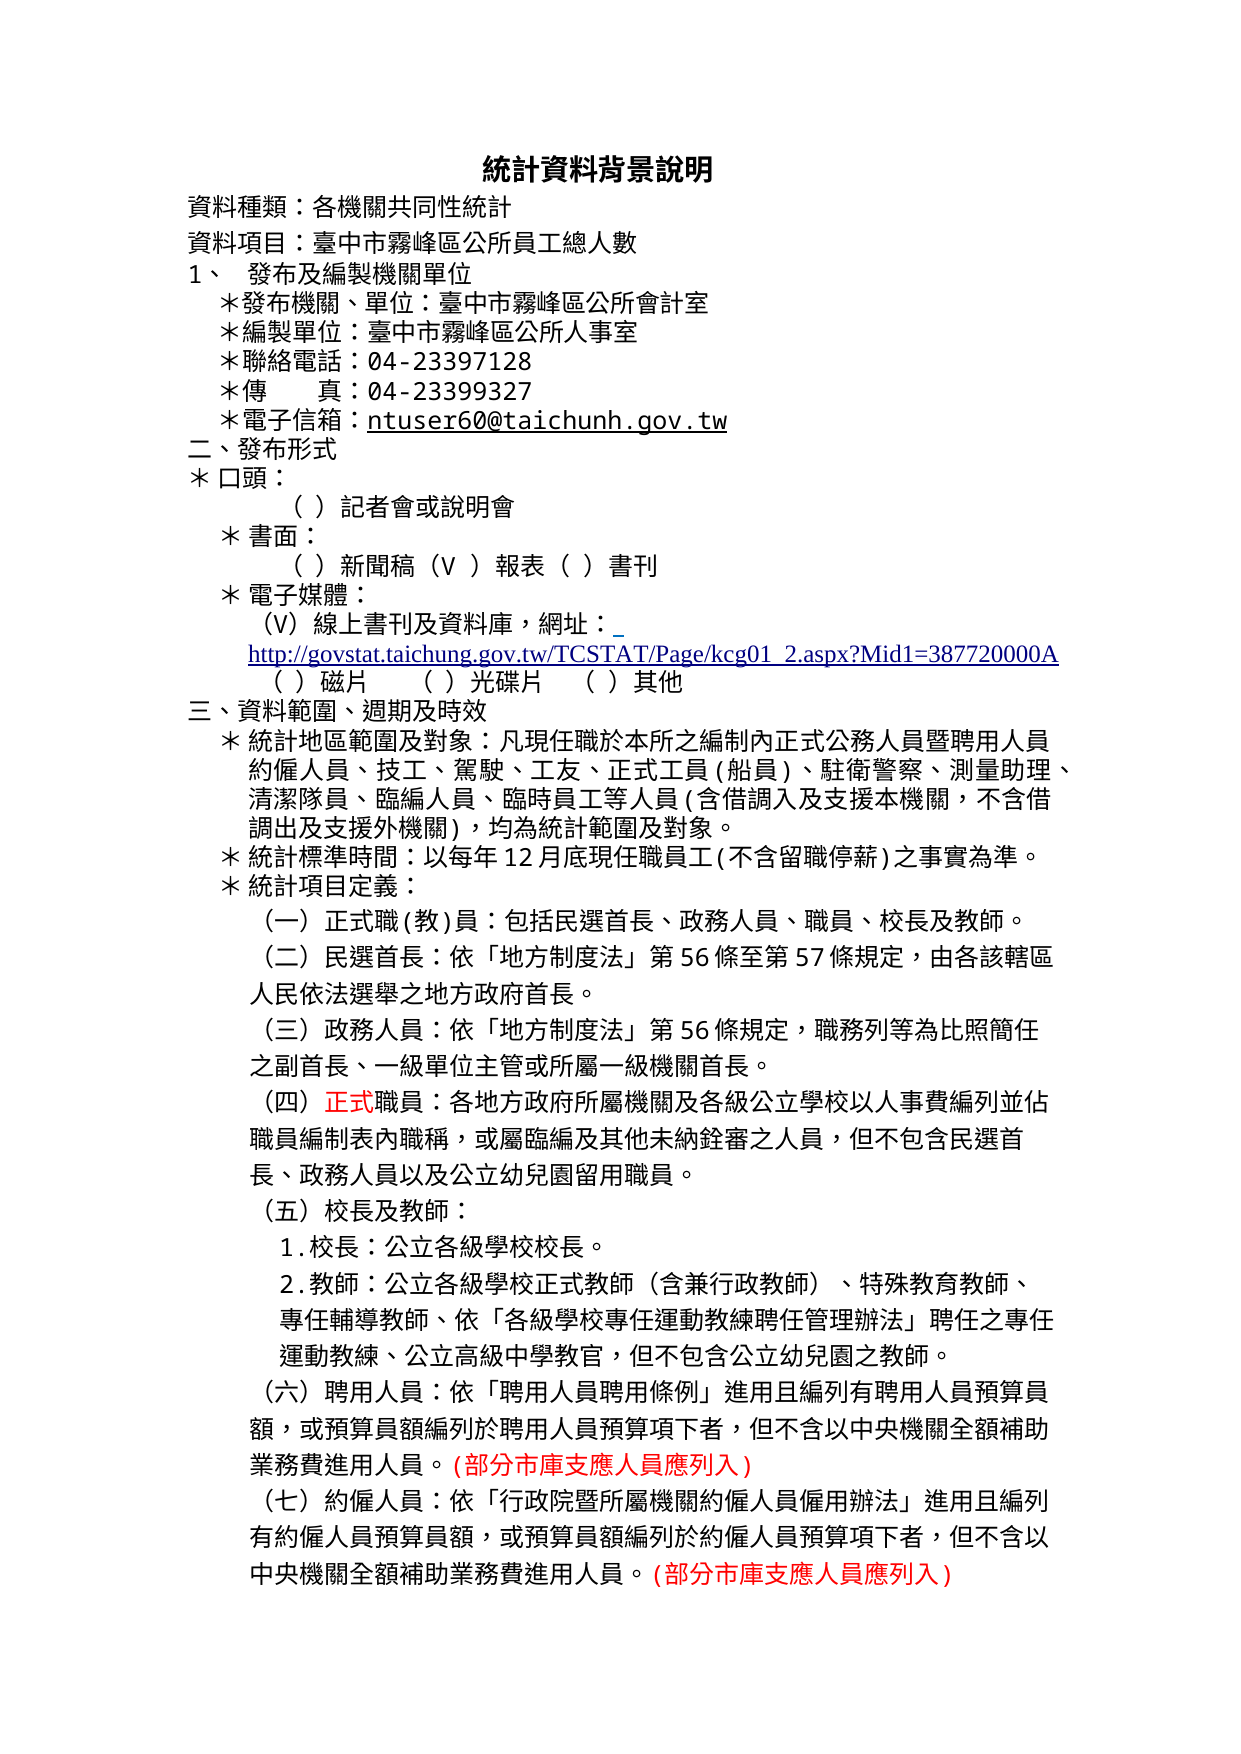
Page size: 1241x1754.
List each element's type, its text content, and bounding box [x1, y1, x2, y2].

text 三、資料範圍、週期及時效 [187, 697, 1053, 727]
table_cell （四）正式職員：各地方政府所屬機關及各級公立學校以人事費編列並佔職員編制表內職稱，或屬臨編及其他未納銓審之人員，但不包含民選首長、政務人員以及公立幼兒園留用職員。 [162, 1083, 1062, 1192]
table_cell （六）聘用人員：依「聘用人員聘用條例」進用且編列有聘用人員預算員額，或預算員額編列於聘用人員預算項下者，但不含以中央機關全額補助業務費進用人員。(部分市庫支應人員應列入) [162, 1373, 1062, 1482]
table_cell （七）約僱人員：依「行政院暨所屬機關約僱人員僱用辦法」進用且編列有約僱人員預算員額，或預算員額編列於約僱人員預算項下者，但不含以中央機關全額補助業務費進用人員。(部分市庫支應人員應列入) [162, 1482, 1062, 1590]
text （V）線上書刊及資料庫，網址： http://govstat.taichung.gov.tw/TCSTAT/Page/kcg01_2.aspx?Mid1=387720000A [248, 610, 1106, 668]
table_header （一）正式職(教)員：包括民選首長、政務人員、職員、校長及教師。 [162, 902, 1062, 938]
list 電子媒體： [218, 581, 1053, 610]
list 統計地區範圍及對象：凡現任職於本所之編制內正式公務人員暨聘用人員、約僱人員、技工、駕駛、工友、正式工員(船員)、駐衛警察、測量助理、清潔隊員、臨編人員、臨時員工等人員(含借調入及支援本機關，不含借調出及支援外機關)，均為統計範圍及對象。 [218, 727, 1053, 843]
text 二、發布形式 [187, 435, 1053, 464]
list 書面： [218, 522, 1053, 552]
table_cell （三）政務人員：依「地方制度法」第56條規定，職務列等為比照簡任之副首長、一級單位主管或所屬一級機關首長。 [162, 1010, 1062, 1083]
table_cell 2.教師：公立各級學校正式教師（含兼行政教師）、特殊教育教師、專任輔導教師、依「各級學校專任運動教練聘任管理辦法」聘任之專任運動教練、公立高級中學教官，但不包含公立幼兒園之教師。 [162, 1264, 1062, 1373]
table_cell （五）校長及教師： [162, 1192, 1062, 1228]
text 統計資料背景說明 [143, 150, 1053, 187]
list 口頭： [187, 464, 1053, 493]
list 統計項目定義： [218, 872, 1053, 902]
text ＊聯絡電話：04-23397128 [217, 347, 1053, 377]
text ＊電子信箱：ntuser60@taichunh.gov.tw [217, 406, 1053, 435]
list 發布及編製機關單位 [187, 260, 1053, 289]
text ＊發布機關、單位：臺中市霧峰區公所會計室 [217, 289, 1053, 318]
list 統計標準時間：以每年12月底現任職員工(不含留職停薪)之事實為準。 [218, 843, 1053, 872]
text ＊傳 真：04-23399327 [217, 377, 1053, 406]
table_cell （二）民選首長：依「地方制度法」第56條至第57條規定，由各該轄區人民依法選舉之地方政府首長。 [162, 938, 1062, 1010]
text （ ）記者會或說明會 [218, 493, 1053, 522]
text 資料項目：臺中市霧峰區公所員工總人數 [187, 224, 1053, 260]
text （ ）磁片 （ ）光碟片 （ ）其他 [258, 668, 1058, 697]
text 資料種類：各機關共同性統計 [187, 187, 1053, 224]
table_cell 1.校長：公立各級學校校長。 [162, 1228, 1062, 1264]
text （ ）新聞稿（V ）報表（ ）書刊 [218, 552, 1053, 581]
text ＊編製單位：臺中市霧峰區公所人事室 [217, 318, 1053, 347]
